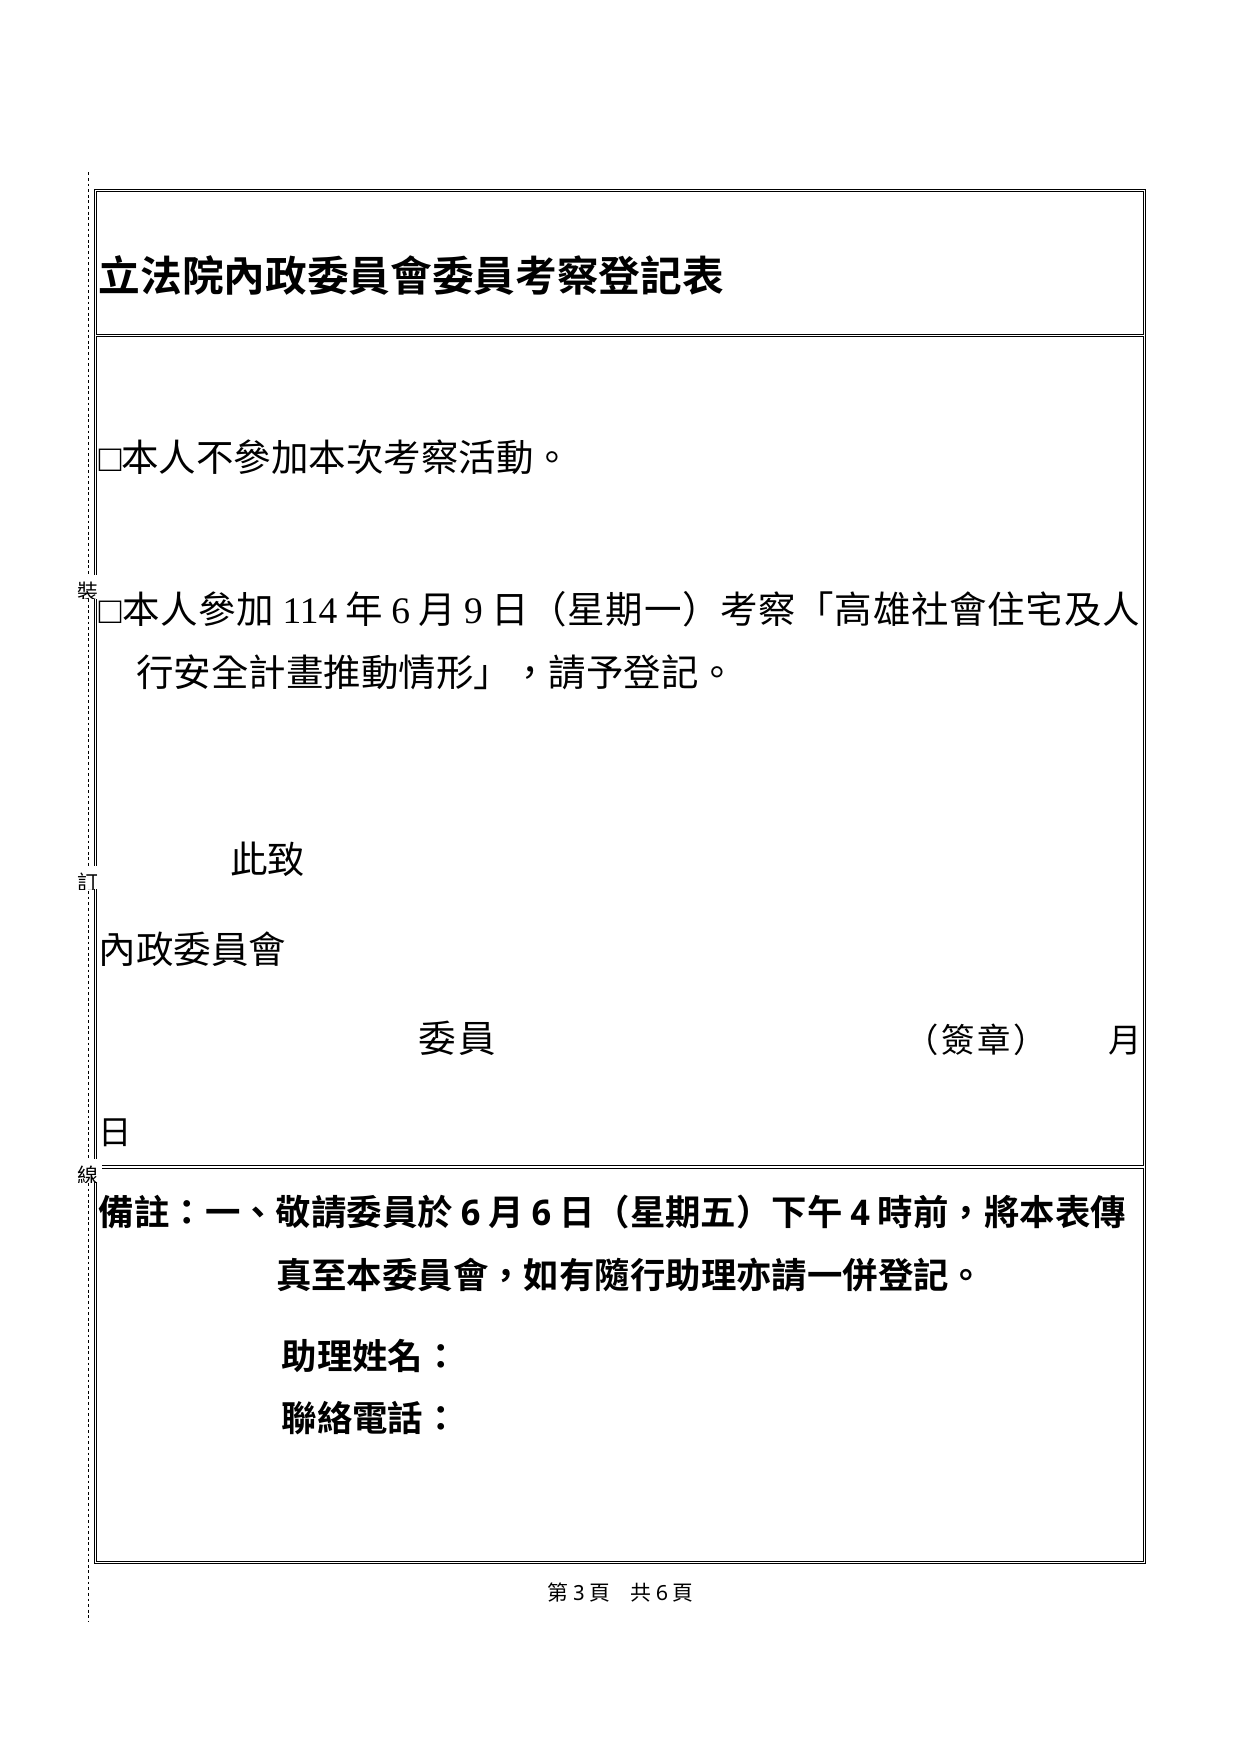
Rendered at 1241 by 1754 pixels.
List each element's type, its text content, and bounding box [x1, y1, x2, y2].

table_cell 備註：一、敬請委員於6月6日（星期五）下午4時前，將本表傳真至本委員會，如有隨行助理亦請一併登記。 助理姓名： 聯絡電話： [97, 1169, 1143, 1561]
table_header 立法院內政委員會委員考察登記表 [97, 192, 1143, 334]
table_cell □本人不參加本次考察活動。 □本人參加114年6月9日（星期一）考察「高雄社會住宅及人行安全計畫推動情形」，請予登記。 此致 內政委員會 委員 （簽章） 月 日 [97, 337, 1143, 1165]
